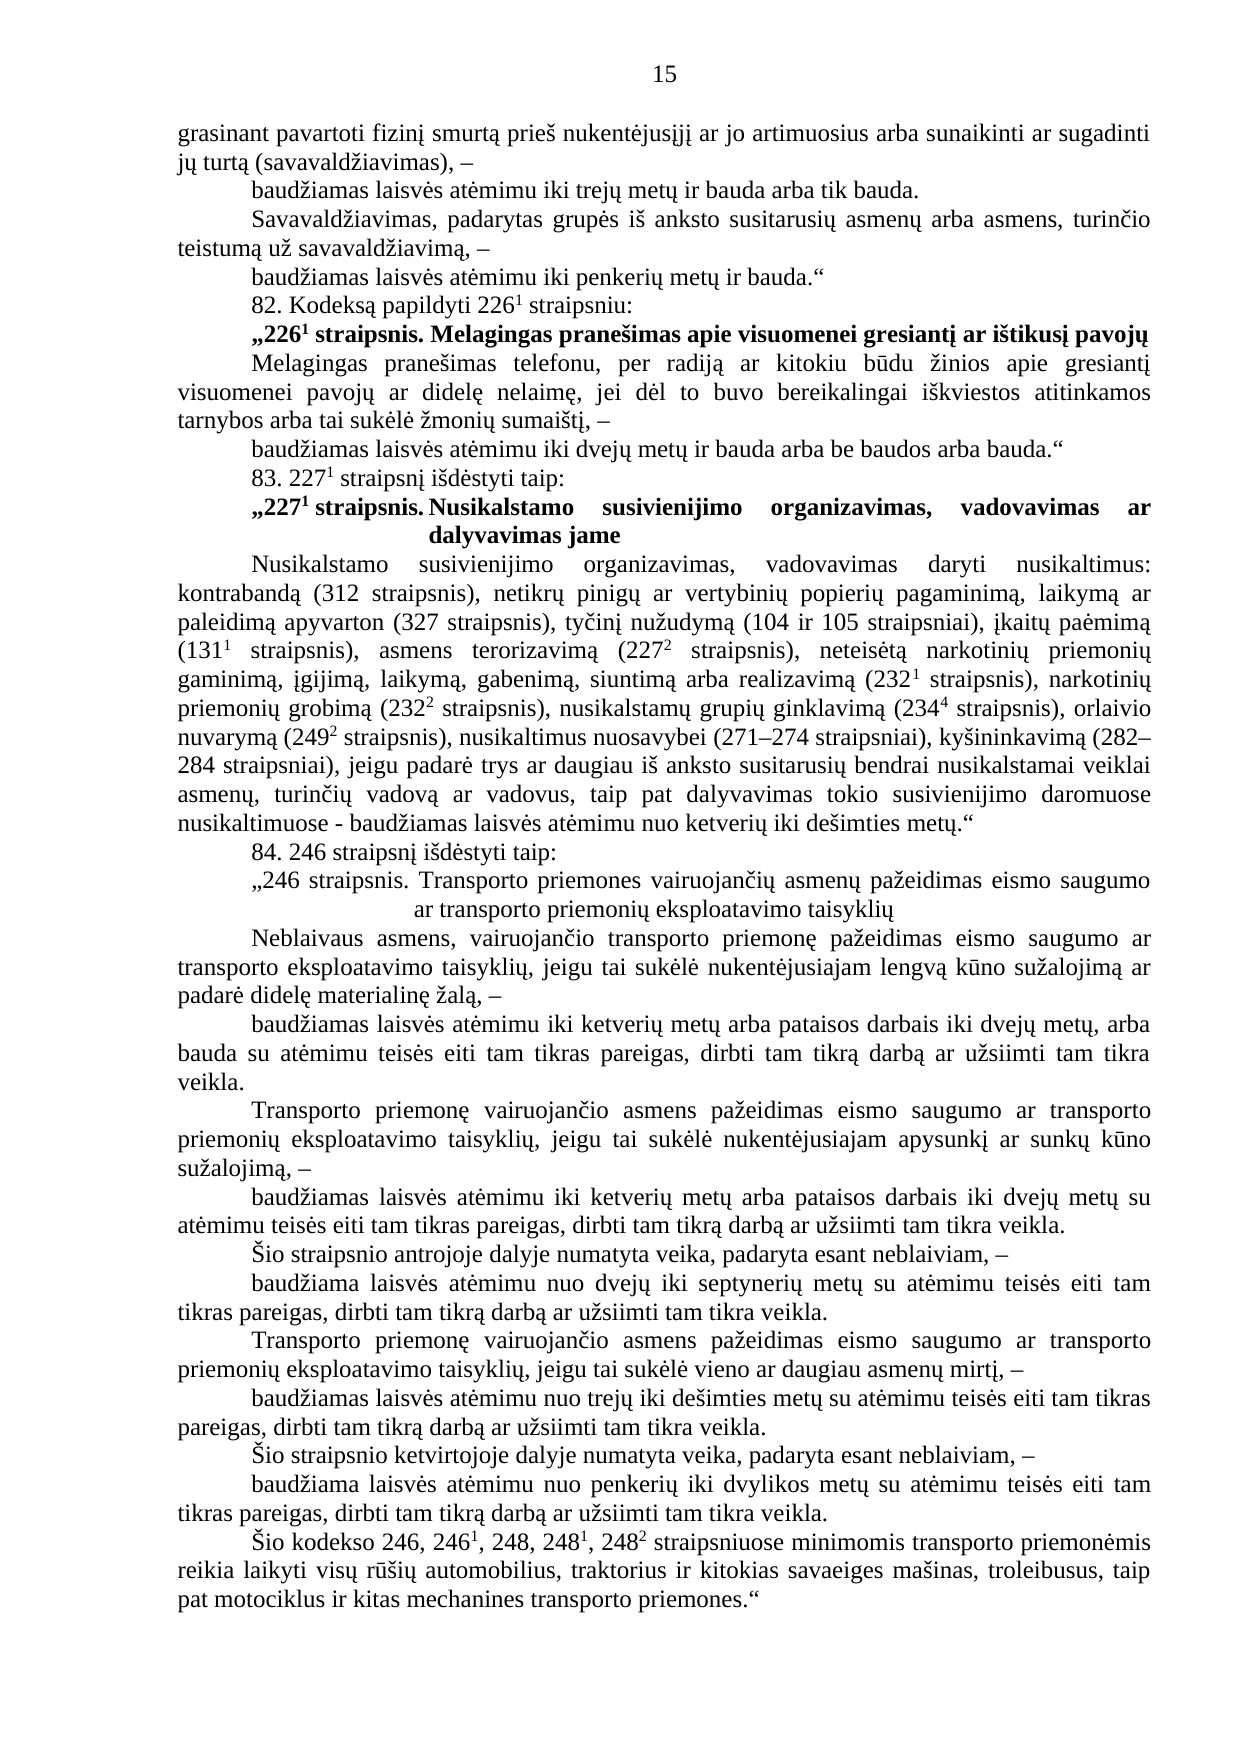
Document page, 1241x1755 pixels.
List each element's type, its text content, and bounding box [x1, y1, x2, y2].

text Šio straipsnio ketvirtojoje dalyje numatyta veika, padaryta esant neblaiviam, – [177, 1441, 1152, 1469]
text „2261 straipsnis. Melagingas pranešimas apie visuomenei gresiantį ar ištikusį pavojų [177, 319, 1152, 348]
text baudžiamas laisvės atėmimu iki ketverių metų arba pataisos darbais iki dvejų metų, arba bauda su atėmimu teisės eiti tam tikras pareigas, dirbti tam tikrą darbą ar užsiimti tam tikra veikla. [177, 1009, 1152, 1096]
text Šio straipsnio antrojoje dalyje numatyta veika, padaryta esant neblaiviam, – [177, 1239, 1152, 1268]
text „246 straipsnis. Transporto priemones vairuojančių asmenų pažeidimas eismo saugumo ar transporto priemonių eksploatavimo taisyklių [251, 866, 1152, 923]
text baudžiama laisvės atėmimu nuo dvejų iki septynerių metų su atėmimu teisės eiti tam tikras pareigas, dirbti tam tikrą darbą ar užsiimti tam tikra veikla. [177, 1268, 1152, 1326]
text Šio kodekso 246, 2461, 248, 2481, 2482 straipsniuose minimomis transporto priemonėmis reikia laikyti visų rūšių automobilius, traktorius ir kitokias savaeiges mašinas, troleibusus, taip pat motociklus ir kitas mechanines transporto priemones.“ [177, 1527, 1152, 1613]
text Neblaivaus asmens, vairuojančio transporto priemonę pažeidimas eismo saugumo ar transporto eksploatavimo taisyklių, jeigu tai sukėlė nukentėjusiajam lengvą kūno sužalojimą ar padarė didelę materialinę žalą, – [177, 923, 1152, 1009]
text baudžiamas laisvės atėmimu nuo trejų iki dešimties metų su atėmimu teisės eiti tam tikras pareigas, dirbti tam tikrą darbą ar užsiimti tam tikra veikla. [177, 1383, 1152, 1441]
text „2271 straipsnis. Nusikalstamo susivienijimo organizavimas, vadovavimas ar dalyvavimas jame [251, 492, 1152, 549]
text grasinant pavartoti fizinį smurtą prieš nukentėjusįjį ar jo artimuosius arba sunaikinti ar sugadinti jų turtą (savavaldžiavimas), – [177, 118, 1152, 176]
text baudžiamas laisvės atėmimu iki ketverių metų arba pataisos darbais iki dvejų metų su atėmimu teisės eiti tam tikras pareigas, dirbti tam tikrą darbą ar užsiimti tam tikra veikla. [177, 1182, 1152, 1239]
text Melagingas pranešimas telefonu, per radiją ar kitokiu būdu žinios apie gresiantį visuomenei pavojų ar didelę nelaimę, jei dėl to buvo bereikalingai iškviestos atitinkamos tarnybos arba tai sukėlė žmonių sumaištį, – [177, 348, 1152, 434]
text baudžiama laisvės atėmimu nuo penkerių iki dvylikos metų su atėmimu teisės eiti tam tikras pareigas, dirbti tam tikrą darbą ar užsiimti tam tikra veikla. [177, 1469, 1152, 1527]
text 83. 2271 straipsnį išdėstyti taip: [177, 463, 1152, 492]
text 84. 246 straipsnį išdėstyti taip: [177, 837, 1152, 866]
text baudžiamas laisvės atėmimu iki trejų metų ir bauda arba tik bauda. [177, 176, 1152, 204]
text Transporto priemonę vairuojančio asmens pažeidimas eismo saugumo ar transporto priemonių eksploatavimo taisyklių, jeigu tai sukėlė nukentėjusiajam apysunkį ar sunkų kūno sužalojimą, – [177, 1096, 1152, 1182]
text baudžiamas laisvės atėmimu iki penkerių metų ir bauda.“ [177, 262, 1152, 291]
text 82. Kodeksą papildyti 2261 straipsniu: [177, 291, 1152, 319]
text Savavaldžiavimas, padarytas grupės iš anksto susitarusių asmenų arba asmens, turinčio teistumą už savavaldžiavimą, – [177, 204, 1152, 262]
text Nusikalstamo susivienijimo organizavimas, vadovavimas daryti nusikaltimus: kontrabandą (312 straipsnis), netikrų pinigų ar vertybinių popierių pagaminimą, laikymą ar paleidimą apyvarton (327 straipsnis), tyčinį nužudymą (104 ir 105 straipsniai), įkaitų paėmimą (1311 straipsnis), asmens terorizavimą (2272 straipsnis), neteisėtą narkotinių priemonių gaminimą, įgijimą, laikymą, gabenimą, siuntimą arba realizavimą (2321 straipsnis), narkotinių priemonių grobimą (2322 straipsnis), nusikalstamų grupių ginklavimą (2344 straipsnis), orlaivio nuvarymą (2492 straipsnis), nusikaltimus nuosavybei (271–274 straipsniai), kyšininkavimą (282–284 straipsniai), jeigu padarė trys ar daugiau iš anksto susitarusių bendrai nusikalstamai veiklai asmenų, turinčių vadovą ar vadovus, taip pat dalyvavimas tokio susivienijimo daromuose nusikaltimuose - baudžiamas laisvės atėmimu nuo ketverių iki dešimties metų.“ [177, 549, 1152, 837]
text baudžiamas laisvės atėmimu iki dvejų metų ir bauda arba be baudos arba bauda.“ [177, 434, 1152, 463]
text Transporto priemonę vairuojančio asmens pažeidimas eismo saugumo ar transporto priemonių eksploatavimo taisyklių, jeigu tai sukėlė vieno ar daugiau asmenų mirtį, – [177, 1326, 1152, 1383]
